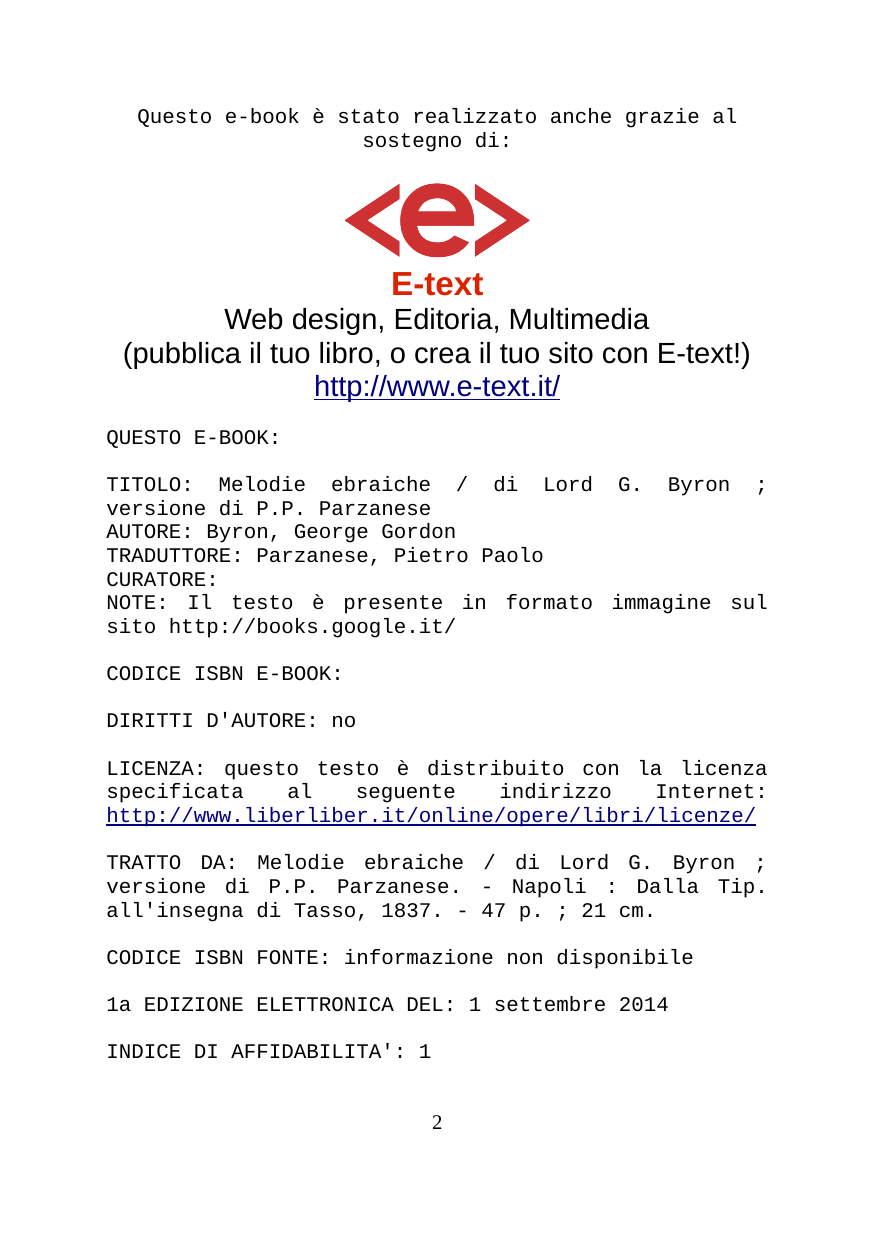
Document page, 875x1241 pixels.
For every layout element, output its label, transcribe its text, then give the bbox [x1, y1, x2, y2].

text DIRITTI D'AUTORE: no [106, 710, 768, 734]
text (pubblica il tuo libro, o crea il tuo sito con E-text!) [106, 336, 768, 369]
picture [343, 183, 531, 258]
text CURATORE: [106, 568, 768, 592]
text TITOLO: Melodie ebraiche / di Lord G. Byron ; versione di P.P. Parzanese [106, 474, 768, 521]
text http://www.e-text.it/ [106, 369, 768, 403]
text CODICE ISBN E-BOOK: [106, 663, 768, 687]
text TRATTO DA: Melodie ebraiche / di Lord G. Byron ; versione di P.P. Parzanese. - Napoli : Dalla Tip. all'insegna di Tasso, 1837. - 47 p. ; 21 cm. [106, 852, 768, 923]
text NOTE: Il testo è presente in formato immagine sul sito http://books.google.it/ [106, 592, 768, 639]
text E-text [106, 264, 768, 302]
text LICENZA: questo testo è distribuito con la licenza specificata al seguente indirizzo Internet: http://www.liberliber.it/online/opere/libri/licenze/ [106, 758, 768, 829]
text 1a EDIZIONE ELETTRONICA DEL: 1 settembre 2014 [106, 994, 768, 1018]
text AUTORE: Byron, George Gordon [106, 521, 768, 545]
text INDICE DI AFFIDABILITA': 1 [106, 1041, 768, 1065]
text Web design, Editoria, Multimedia [106, 302, 768, 336]
text TRADUTTORE: Parzanese, Pietro Paolo [106, 545, 768, 568]
text QUESTO E-BOOK: [106, 427, 768, 450]
text Questo e-book è stato realizzato anche grazie al sostegno di: [106, 106, 768, 153]
text CODICE ISBN FONTE: informazione non disponibile [106, 947, 768, 971]
